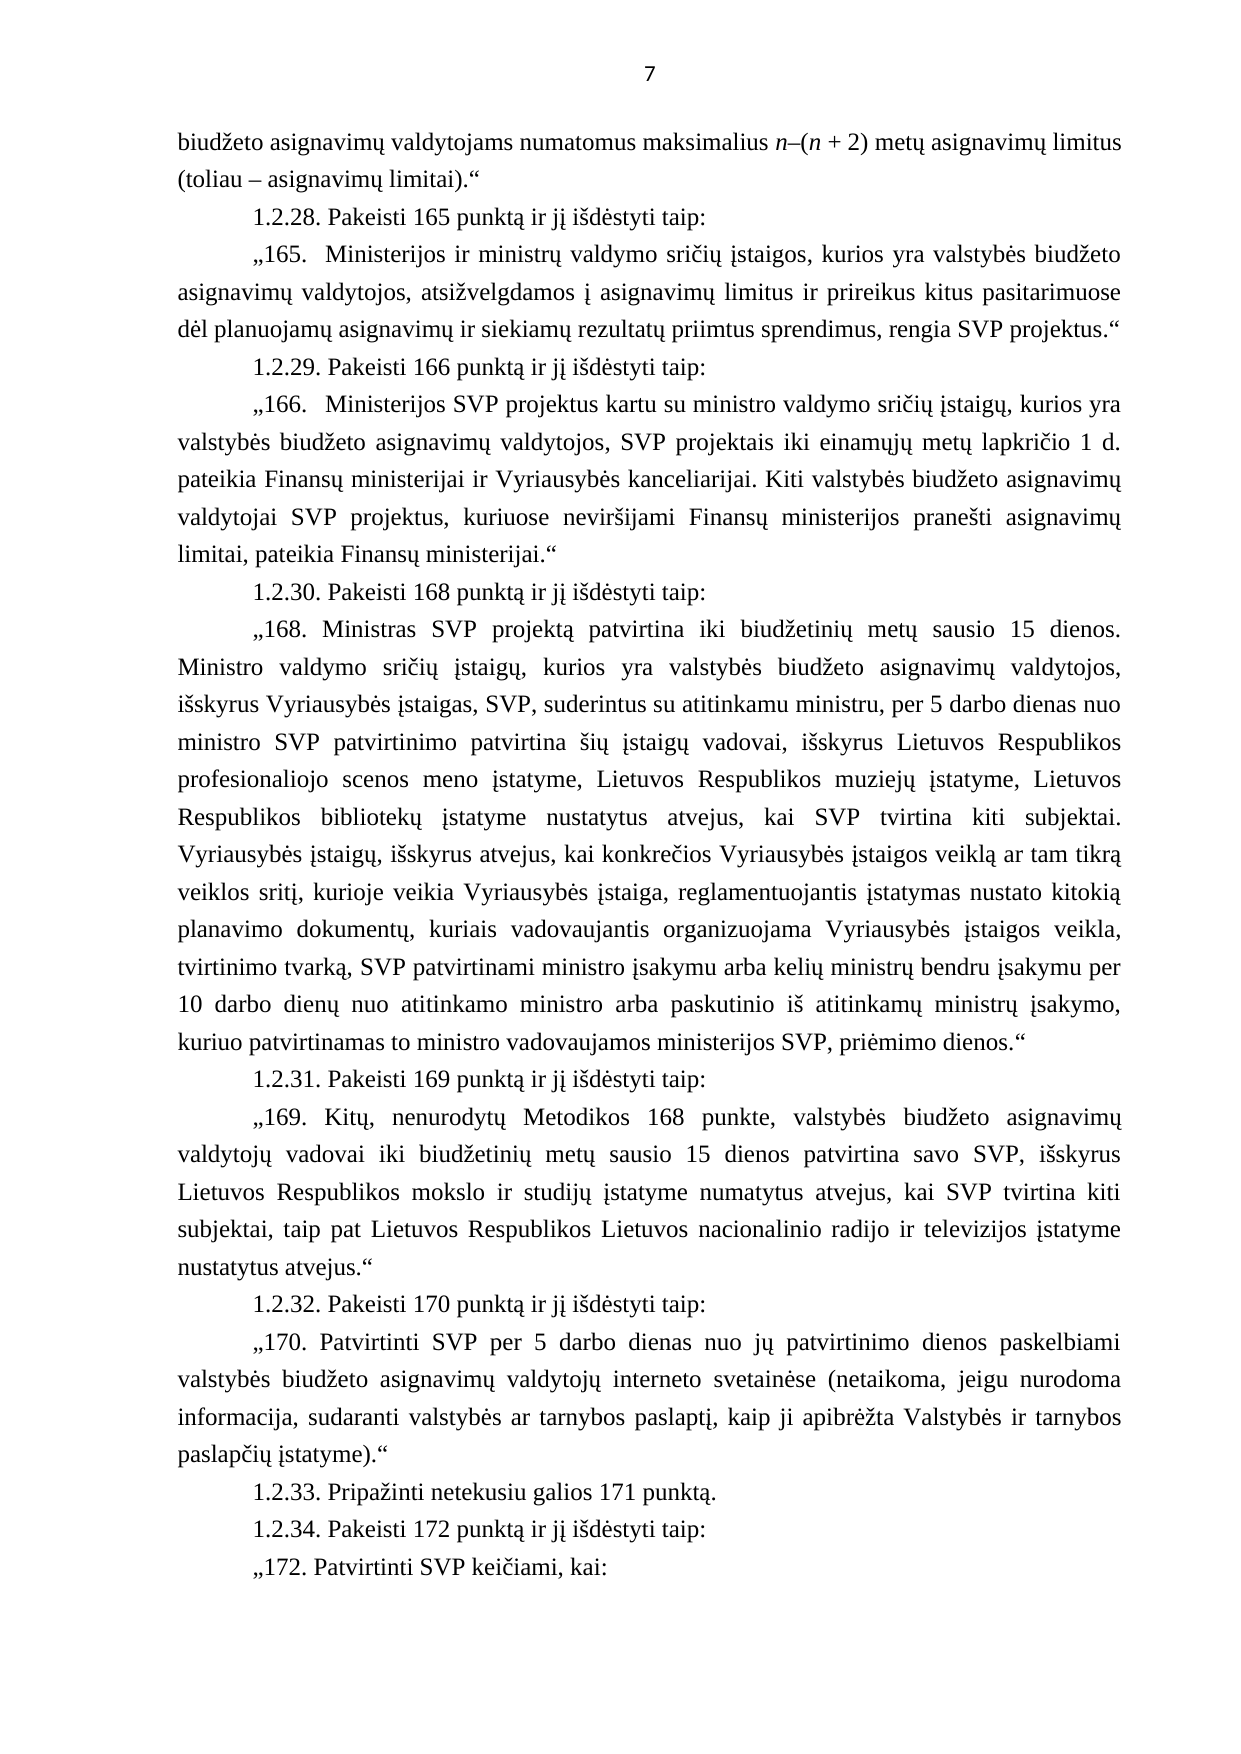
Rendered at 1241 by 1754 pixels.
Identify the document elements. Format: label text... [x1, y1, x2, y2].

text „170. Patvirtinti SVP per 5 darbo dienas nuo jų patvirtinimo dienos paskelbiami valstybės biudžeto asignavimų valdytojų interneto svetainėse (netaikoma, jeigu nurodoma informacija, sudaranti valstybės ar tarnybos paslaptį, kaip ji apibrėžta Valstybės ir tarnybos paslapčių įstatyme).“ [177, 1318, 1122, 1468]
text „172. Patvirtinti SVP keičiami, kai: [177, 1543, 1122, 1581]
text biudžeto asignavimų valdytojams numatomus maksimalius n–(n + 2) metų asignavimų limitus (toliau – asignavimų limitai).“ [177, 118, 1122, 193]
text 1.2.34. Pakeisti 172 punktą ir jį išdėstyti taip: [177, 1506, 1122, 1543]
text 1.2.30. Pakeisti 168 punktą ir jį išdėstyti taip: [177, 568, 1122, 606]
text „168. Ministras SVP projektą patvirtina iki biudžetinių metų sausio 15 dienos. Ministro valdymo sričių įstaigų, kurios yra valstybės biudžeto asignavimų valdytojos, išskyrus Vyriausybės įstaigas, SVP, suderintus su atitinkamu ministru, per 5 darbo dienas nuo ministro SVP patvirtinimo patvirtina šių įstaigų vadovai, išskyrus Lietuvos Respublikos profesionaliojo scenos meno įstatyme, Lietuvos Respublikos muziejų įstatyme, Lietuvos Respublikos bibliotekų įstatyme nustatytus atvejus, kai SVP tvirtina kiti subjektai. Vyriausybės įstaigų, išskyrus atvejus, kai konkrečios Vyriausybės įstaigos veiklą ar tam tikrą veiklos sritį, kurioje veikia Vyriausybės įstaiga, reglamentuojantis įstatymas nustato kitokią planavimo dokumentų, kuriais vadovaujantis organizuojama Vyriausybės įstaigos veikla, tvirtinimo tvarką, SVP patvirtinami ministro įsakymu arba kelių ministrų bendru įsakymu per 10 darbo dienų nuo atitinkamo ministro arba paskutinio iš atitinkamų ministrų įsakymo, kuriuo patvirtinamas to ministro vadovaujamos ministerijos SVP, priėmimo dienos.“ [177, 606, 1122, 1056]
text „166. Ministerijos SVP projektus kartu su ministro valdymo sričių įstaigų, kurios yra valstybės biudžeto asignavimų valdytojos, SVP projektais iki einamųjų metų lapkričio 1 d. pateikia Finansų ministerijai ir Vyriausybės kanceliarijai. Kiti valstybės biudžeto asignavimų valdytojai SVP projektus, kuriuose neviršijami Finansų ministerijos pranešti asignavimų limitai, pateikia Finansų ministerijai.“ [177, 381, 1122, 568]
text 1.2.28. Pakeisti 165 punktą ir jį išdėstyti taip: [177, 193, 1122, 231]
text „169. Kitų, nenurodytų Metodikos 168 punkte, valstybės biudžeto asignavimų valdytojų vadovai iki biudžetinių metų sausio 15 dienos patvirtina savo SVP, išskyrus Lietuvos Respublikos mokslo ir studijų įstatyme numatytus atvejus, kai SVP tvirtina kiti subjektai, taip pat Lietuvos Respublikos Lietuvos nacionalinio radijo ir televizijos įstatyme nustatytus atvejus.“ [177, 1093, 1122, 1281]
text 1.2.31. Pakeisti 169 punktą ir jį išdėstyti taip: [177, 1056, 1122, 1093]
text 1.2.32. Pakeisti 170 punktą ir jį išdėstyti taip: [177, 1281, 1122, 1318]
text „165. Ministerijos ir ministrų valdymo sričių įstaigos, kurios yra valstybės biudžeto asignavimų valdytojos, atsižvelgdamos į asignavimų limitus ir prireikus kitus pasitarimuose dėl planuojamų asignavimų ir siekiamų rezultatų priimtus sprendimus, rengia SVP projektus.“ [177, 231, 1122, 343]
text 1.2.29. Pakeisti 166 punktą ir jį išdėstyti taip: [177, 343, 1122, 381]
text 1.2.33. Pripažinti netekusiu galios 171 punktą. [177, 1468, 1122, 1506]
